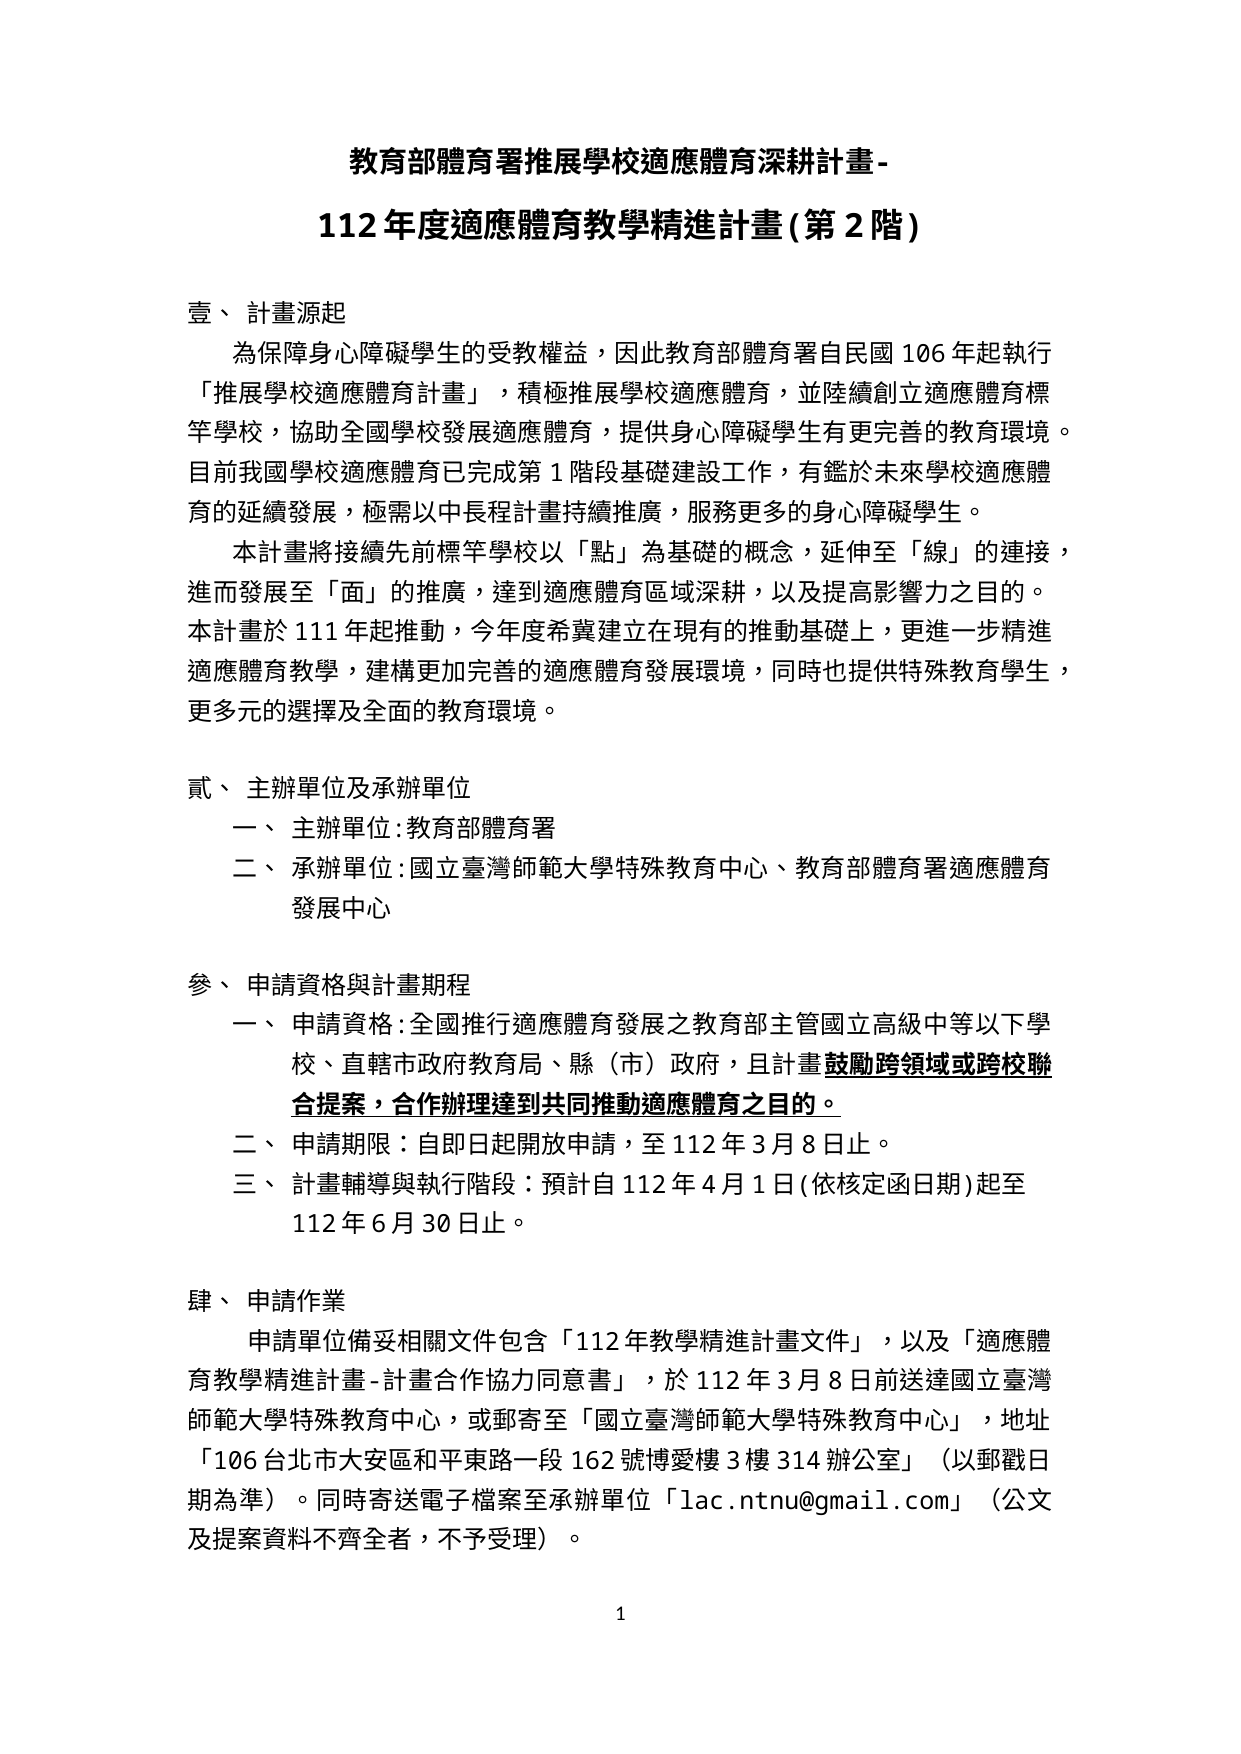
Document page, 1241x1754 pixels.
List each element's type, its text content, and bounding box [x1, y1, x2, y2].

list 申請資格:全國推行適應體育發展之教育部主管國立高級中等以下學校、直轄市政府教育局、縣（市）政府，且計畫鼓勵跨領域或跨校聯合提案，合作辦理達到共同推動適應體育之目的。 [232, 1005, 1053, 1121]
list 承辦單位:國立臺灣師範大學特殊教育中心、教育部體育署適應體育發展中心 [232, 848, 1053, 924]
list 主辦單位及承辦單位 [188, 769, 1053, 805]
text 本計畫將接續先前標竿學校以「點」為基礎的概念，延伸至「線」的連接，進而發展至「面」的推廣，達到適應體育區域深耕，以及提高影響力之目的。本計畫於111年起推動，今年度希冀建立在現有的推動基礎上，更進一步精進適應體育教學，建構更加完善的適應體育發展環境，同時也提供特殊教育學生，更多元的選擇及全面的教育環境。 [187, 532, 1053, 728]
list 主辦單位:教育部體育署 [232, 808, 1053, 845]
list 申請資格與計畫期程 [188, 965, 1053, 1001]
text 教育部體育署推展學校適應體育深耕計畫- [187, 119, 1053, 181]
text 為保障身心障礙學生的受教權益，因此教育部體育署自民國106年起執行「推展學校適應體育計畫」，積極推展學校適應體育，並陸續創立適應體育標竿學校，協助全國學校發展適應體育，提供身心障礙學生有更完善的教育環境。目前我國學校適應體育已完成第1階段基礎建設工作，有鑑於未來學校適應體育的延續發展，極需以中長程計畫持續推廣，服務更多的身心障礙學生。 [187, 333, 1053, 529]
list 申請期限：自即日起開放申請，至112年3月8日止。 [232, 1124, 1053, 1161]
text 112年度適應體育教學精進計畫(第2階) [187, 181, 1053, 244]
list 計畫輔導與執行階段：預計自112年4月1日(依核定函日期)起至112年6月30日止。 [232, 1164, 1053, 1240]
list 申請作業 [188, 1281, 1053, 1317]
list 計畫源起 [188, 293, 1053, 330]
text 申請單位備妥相關文件包含「112年教學精進計畫文件」，以及「適應體育教學精進計畫-計畫合作協力同意書」，於112年3月8日前送達國立臺灣師範大學特殊教育中心，或郵寄至「國立臺灣師範大學特殊教育中心」，地址「106台北市大安區和平東路一段162號博愛樓3樓314辦公室」（以郵戳日期為準）。同時寄送電子檔案至承辦單位「lac.ntnu@gmail.com」（公文及提案資料不齊全者，不予受理）。 [187, 1321, 1053, 1556]
